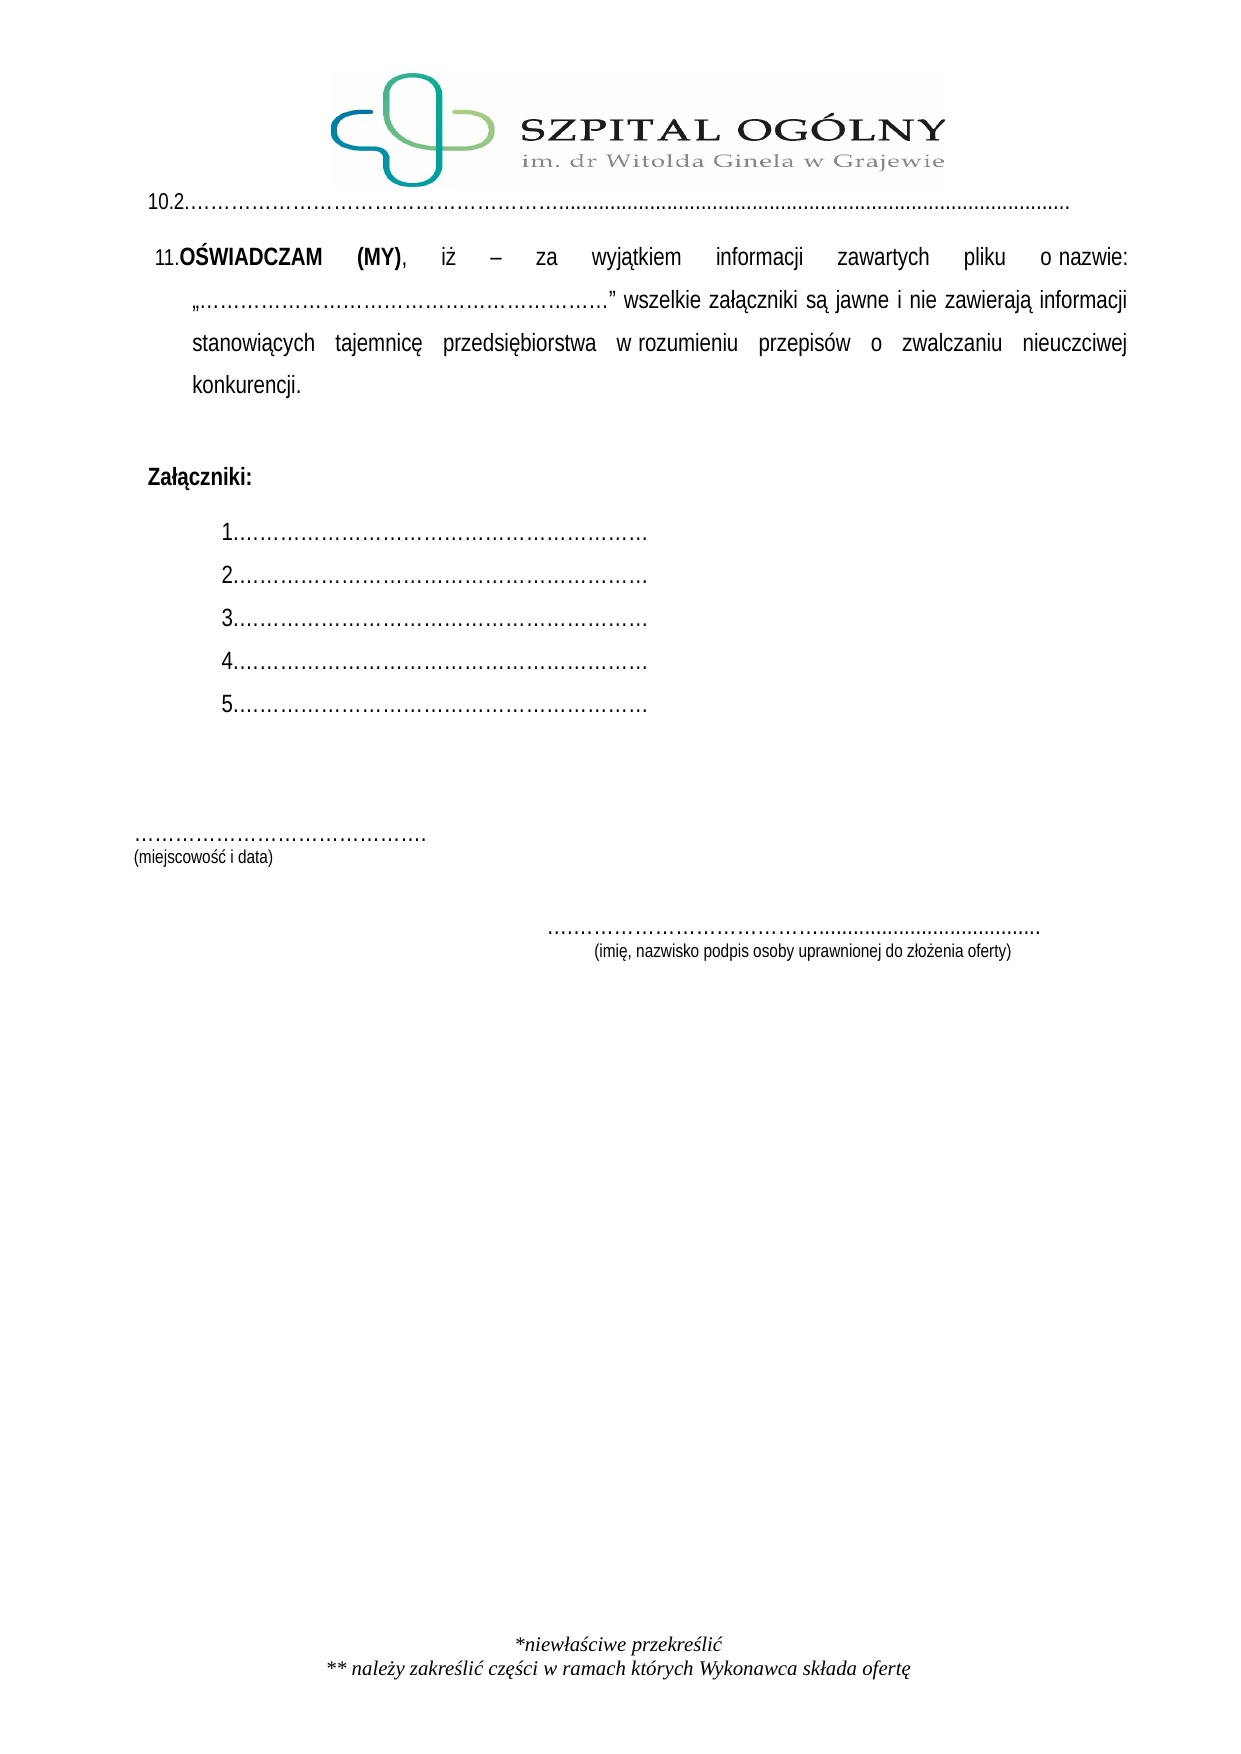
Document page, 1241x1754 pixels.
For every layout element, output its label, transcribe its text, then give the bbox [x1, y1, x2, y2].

list …………………………………………………… [221, 603, 1128, 632]
list ……………………………………………….......................................................................................... [148, 186, 1128, 215]
text ….………………………………....................................... [503, 911, 1128, 940]
text Załączniki: [148, 462, 1128, 491]
list …………………………………………………… [221, 517, 1128, 546]
list OŚWIADCZAM (MY), iż – za wyjątkiem informacji zawartych pliku o nazwie: „……………………………………………………” wszelkie załączniki są jawne i nie zawierają informacji stanowiących tajemnicę przedsiębiorstwa w rozumieniu przepisów o zwalczaniu nieuczciwej konkurencji. [154, 242, 1128, 399]
list …………………………………………………… [221, 646, 1128, 675]
text (imię, nazwisko podpis osoby uprawnionej do złożenia oferty) [429, 940, 1128, 961]
list …………………………………………………… [221, 689, 1128, 718]
text (miejscowość i data) [134, 846, 1128, 868]
list …………………………………………………… [221, 560, 1128, 589]
text ……………………………………. [134, 818, 1128, 846]
